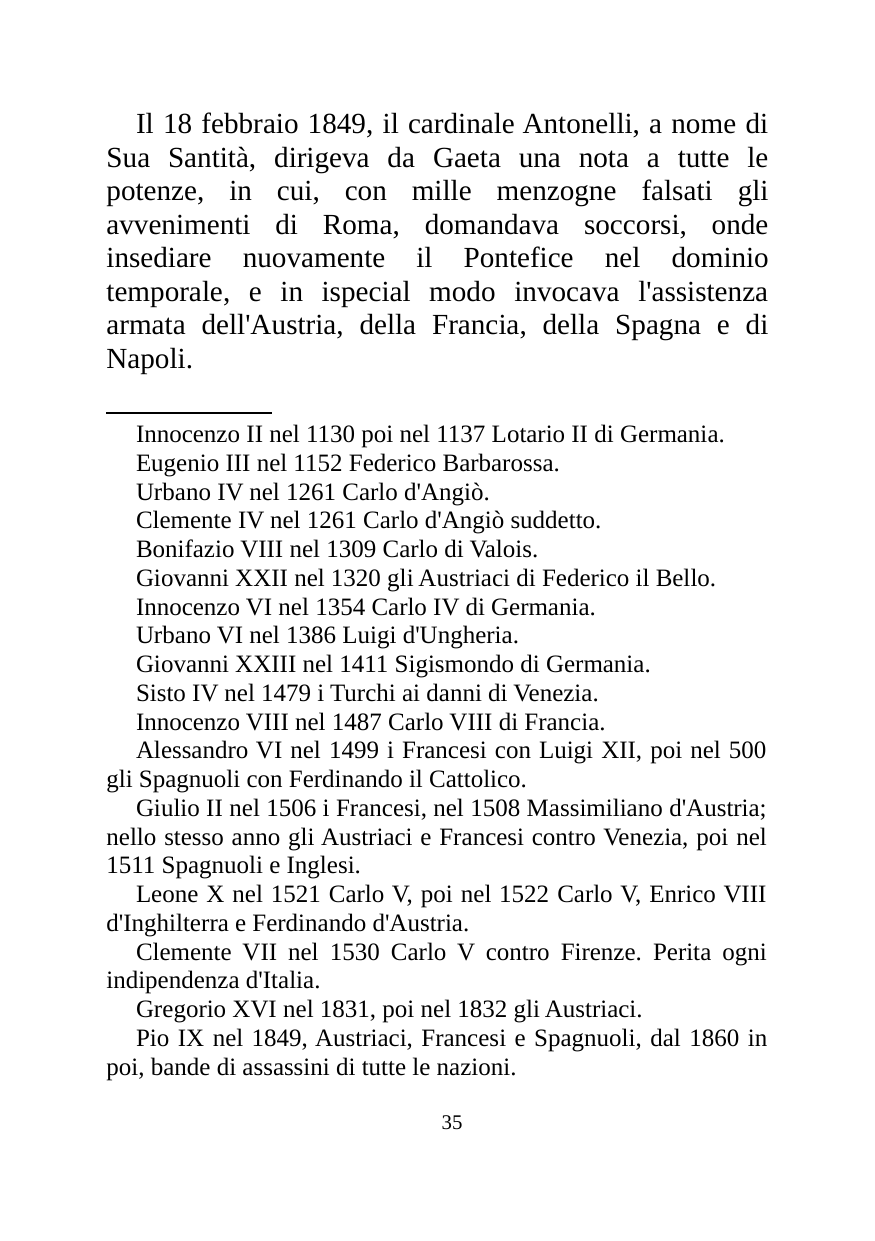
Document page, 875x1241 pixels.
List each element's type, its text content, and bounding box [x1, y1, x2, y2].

text Clemente VII nel 1530 Carlo V contro Firenze. Perita ogni indipendenza d'Italia. [106, 937, 768, 994]
text Giovanni XXIII nel 1411 Sigismondo di Germania. [106, 649, 768, 678]
text Il 18 febbraio 1849, il cardinale Antonelli, a nome di Sua Santità, dirigeva da Gaeta una nota a tutte le potenze, in cui, con mille menzogne falsati gli avvenimenti di Roma, domandava soccorsi, onde insediare nuovamente il Pontefice nel dominio temporale, e in ispecial modo invocava l'assistenza armata dell'Austria, della Francia, della Spagna e di Napoli. [106, 106, 769, 374]
text Urbano IV nel 1261 Carlo d'Angiò. [106, 477, 768, 505]
text Leone X nel 1521 Carlo V, poi nel 1522 Carlo V, Enrico VIII d'Inghilterra e Ferdinando d'Austria. [106, 879, 768, 937]
text Giulio II nel 1506 i Francesi, nel 1508 Massimiliano d'Austria; nello stesso anno gli Austriaci e Francesi contro Venezia, poi nel 1511 Spagnuoli e Inglesi. [106, 793, 768, 879]
text Urbano VI nel 1386 Luigi d'Ungheria. [106, 620, 768, 649]
text Sisto IV nel 1479 i Turchi ai danni di Venezia. [106, 678, 768, 707]
text Bonifazio VIII nel 1309 Carlo di Valois. [106, 534, 768, 563]
text Innocenzo VI nel 1354 Carlo IV di Germania. [106, 592, 768, 620]
text Clemente IV nel 1261 Carlo d'Angiò suddetto. [106, 505, 768, 534]
text Giovanni XXII nel 1320 gli Austriaci di Federico il Bello. [106, 563, 768, 592]
text Eugenio III nel 1152 Federico Barbarossa. [106, 448, 768, 477]
text Innocenzo VIII nel 1487 Carlo VIII di Francia. [106, 707, 768, 735]
text Innocenzo II nel 1130 poi nel 1137 Lotario II di Germania. [106, 419, 768, 448]
text Gregorio XVI nel 1831, poi nel 1832 gli Austriaci. [106, 994, 768, 1023]
text Alessandro VI nel 1499 i Francesi con Luigi XII, poi nel 500 gli Spagnuoli con Ferdinando il Cattolico. [106, 735, 768, 793]
text Pio IX nel 1849, Austriaci, Francesi e Spagnuoli, dal 1860 in poi, bande di assassini di tutte le nazioni. [106, 1023, 768, 1080]
